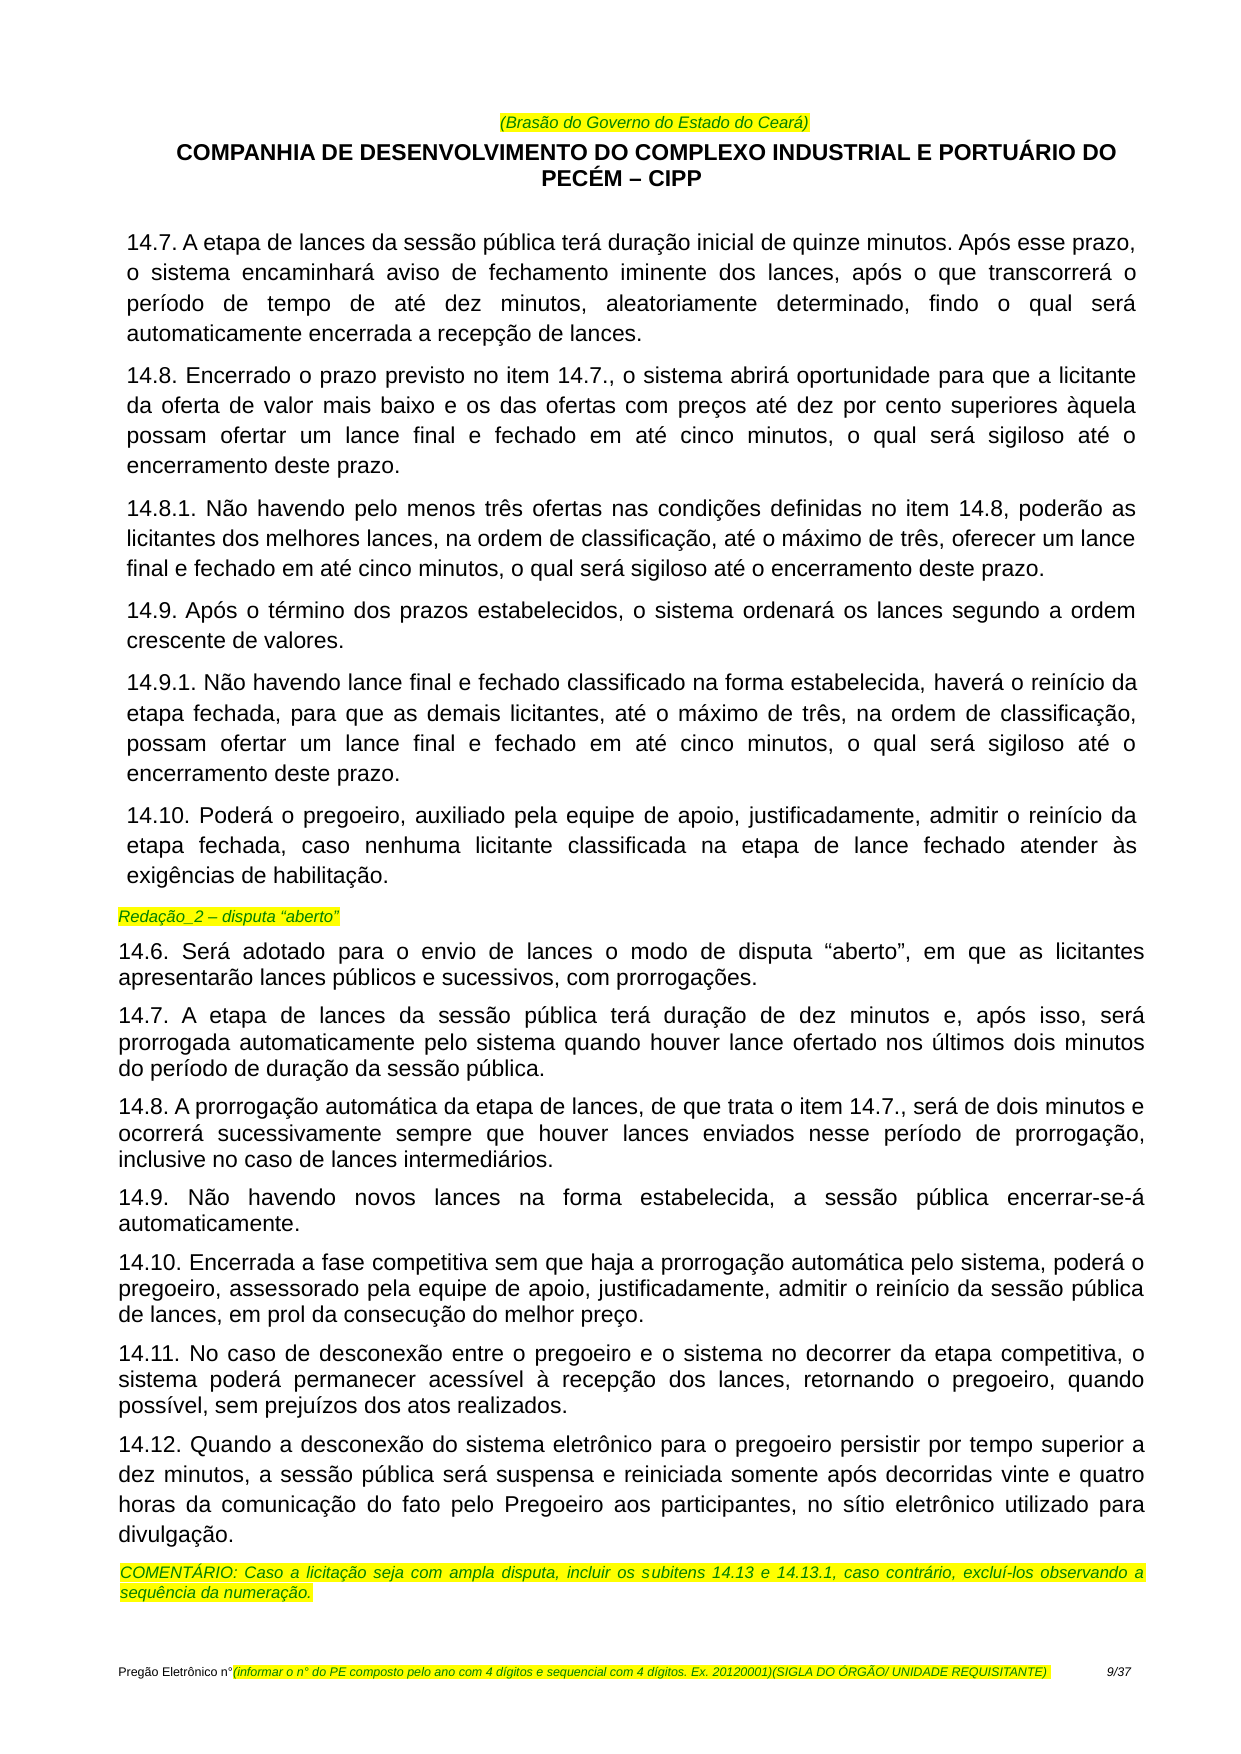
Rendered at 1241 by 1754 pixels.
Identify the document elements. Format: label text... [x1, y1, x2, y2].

text 14.7. A etapa de lances da sessão pública terá duração inicial de quinze minutos. Após esse prazo, o sistema encaminhará aviso de fechamento iminente dos lances, após o que transcorrerá o período de tempo de até dez minutos, aleatoriamente determinado, findo o qual será automaticamente encerrada a recepção de lances. [118, 227, 1146, 346]
text 14.9. Não havendo novos lances na forma estabelecida, a sessão pública encerrar-se-á automaticamente. [118, 1184, 1146, 1237]
text 14.10. Encerrada a fase competitiva sem que haja a prorrogação automática pelo sistema, poderá o pregoeiro, assessorado pela equipe de apoio, justificadamente, admitir o reinício da sessão pública de lances, em prol da consecução do melhor preço. [118, 1249, 1146, 1328]
text 14.8.1. Não havendo pelo menos três ofertas nas condições definidas no item 14.8, poderão as licitantes dos melhores lances, na ordem de classificação, até o máximo de três, oferecer um lance final e fechado em até cinco minutos, o qual será sigiloso até o encerramento deste prazo. [118, 492, 1146, 581]
list 14.12. Quando a desconexão do sistema eletrônico para o pregoeiro persistir por tempo superior a dez minutos, a sessão pública será suspensa e reiniciada somente após decorridas vinte e quatro horas da comunicação do fato pelo Pregoeiro aos participantes, no sítio eletrônico utilizado para divulgação. [118, 1431, 1146, 1547]
text 14.11. No caso de desconexão entre o pregoeiro e o sistema no decorrer da etapa competitiva, o sistema poderá permanecer acessível à recepção dos lances, retornando o pregoeiro, quando possível, sem prejuízos dos atos realizados. [118, 1339, 1146, 1419]
text 14.9.1. Não havendo lance final e fechado classificado na forma estabelecida, haverá o reinício da etapa fechada, para que as demais licitantes, até o máximo de três, na ordem de classificação, possam ofertar um lance final e fechado em até cinco minutos, o qual será sigiloso até o encerramento deste prazo. [118, 667, 1146, 786]
text COMENTÁRIO: Caso a licitação seja com ampla disputa, incluir os subitens 14.13 e 14.13.1, caso contrário, excluí-los observando a sequência da numeração. [120, 1563, 1146, 1602]
text Redação_2 – disputa “aberto” [118, 907, 1146, 926]
text 14.8. A prorrogação automática da etapa de lances, de que trata o item 14.7., será de dois minutos e ocorrerá sucessivamente sempre que houver lances enviados nesse período de prorrogação, inclusive no caso de lances intermediários. [118, 1093, 1146, 1172]
text 14.6. Será adotado para o envio de lances o modo de disputa “aberto”, em que as licitantes apresentarão lances públicos e sucessivos, com prorrogações. [118, 938, 1146, 990]
text 14.8. Encerrado o prazo previsto no item 14.7., o sistema abrirá oportunidade para que a licitante da oferta de valor mais baixo e os das ofertas com preços até dez por cento superiores àquela possam ofertar um lance final e fechado em até cinco minutos, o qual será sigiloso até o encerramento deste prazo. [118, 360, 1146, 479]
text 14.7. A etapa de lances da sessão pública terá duração de dez minutos e, após isso, será prorrogada automaticamente pelo sistema quando houver lance ofertado nos últimos dois minutos do período de duração da sessão pública. [118, 1002, 1146, 1081]
text 14.10. Poderá o pregoeiro, auxiliado pela equipe de apoio, justificadamente, admitir o reinício da etapa fechada, caso nenhuma licitante classificada na etapa de lance fechado atender às exigências de habilitação. [118, 800, 1146, 891]
text 14.9. Após o término dos prazos estabelecidos, o sistema ordenará os lances segundo a ordem crescente de valores. [118, 595, 1146, 653]
